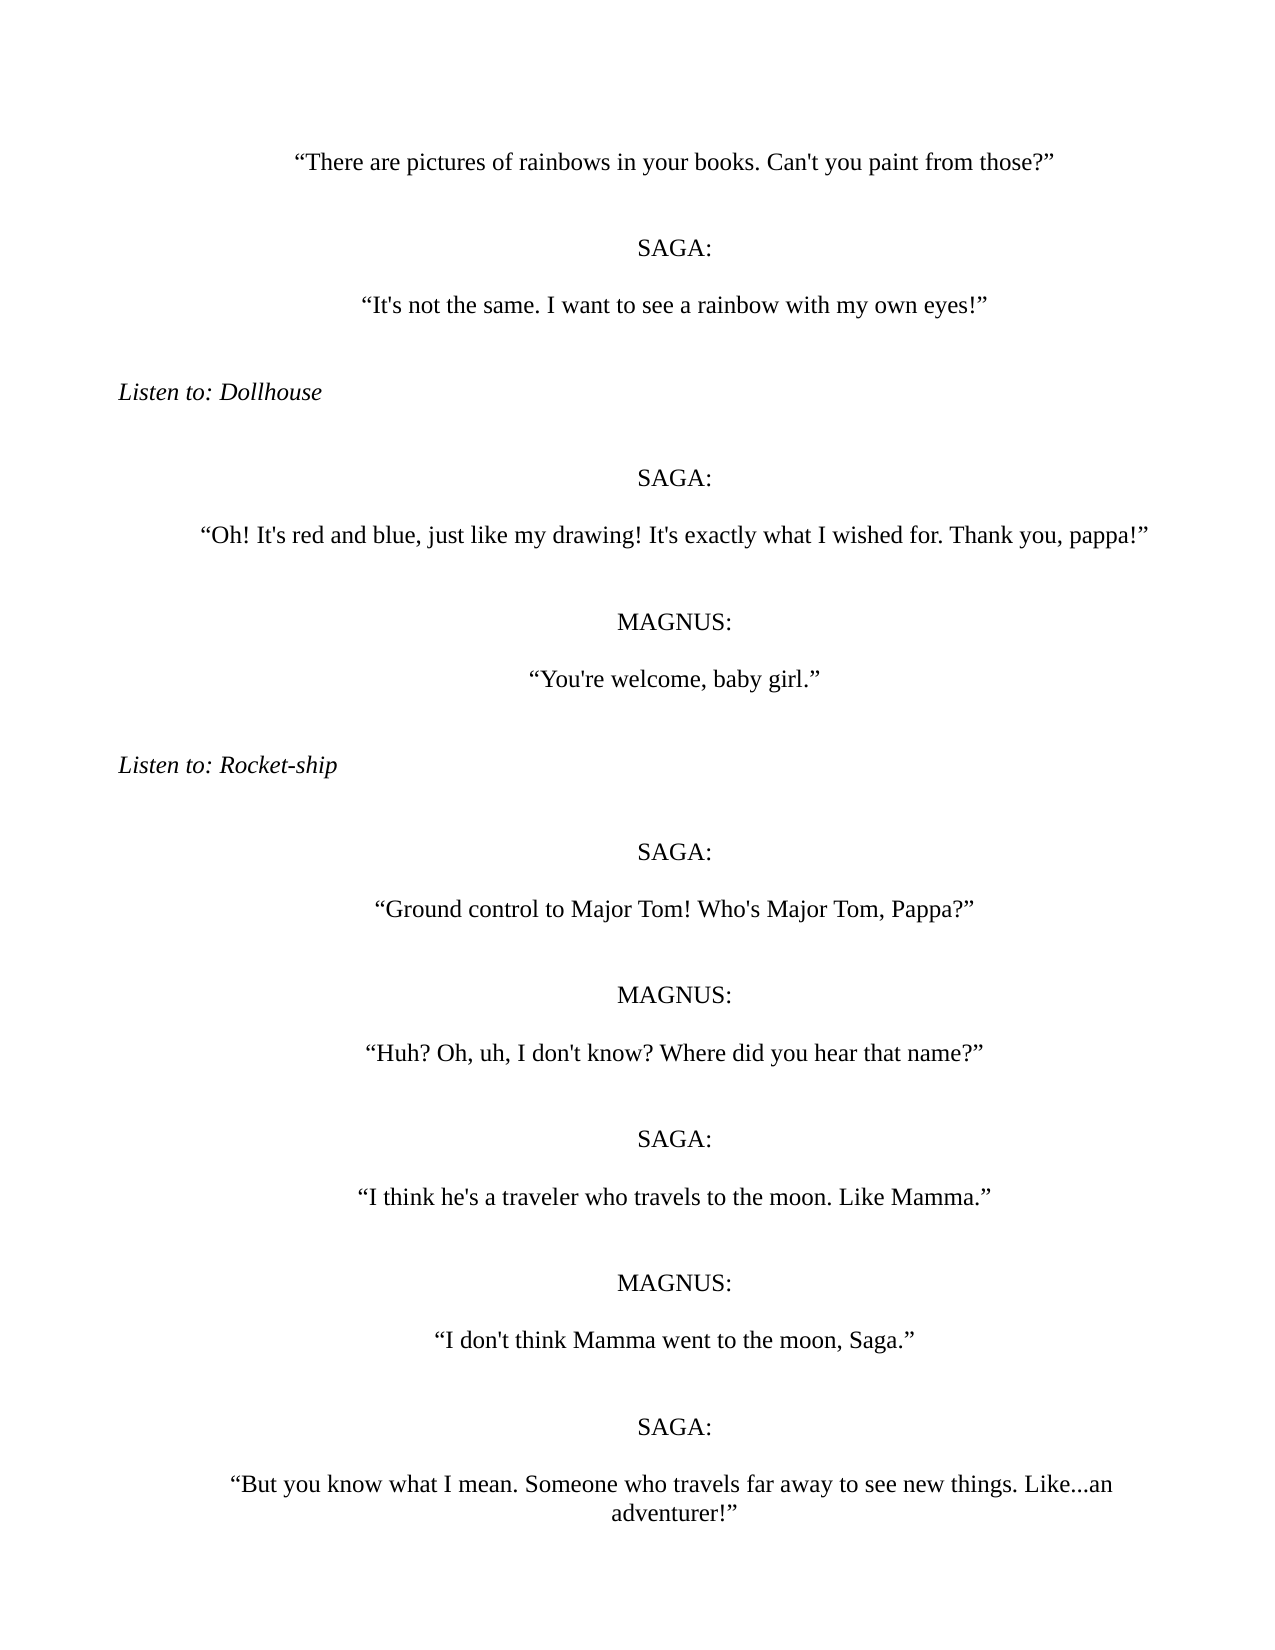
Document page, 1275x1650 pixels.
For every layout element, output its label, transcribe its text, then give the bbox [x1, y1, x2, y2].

text Listen to: Rocket-ship [118, 751, 1157, 779]
text “Huh? Oh, uh, I don't know? Where did you hear that name?” [118, 1038, 1157, 1067]
text “You're welcome, baby girl.” [118, 664, 1157, 693]
text “It's not the same. I want to see a rainbow with my own eyes!” [118, 291, 1157, 319]
text “I think he's a traveler who travels to the moon. Like Mamma.” [118, 1182, 1157, 1211]
text MAGNUS: [118, 1268, 1157, 1297]
text SAGA: [118, 837, 1157, 866]
text SAGA: [118, 233, 1157, 262]
text “Ground control to Major Tom! Who's Major Tom, Pappa?” [118, 894, 1157, 923]
text “But you know what I mean. Someone who travels far away to see new things. Like...an adventurer!” [118, 1469, 1157, 1527]
text SAGA: [118, 1412, 1157, 1441]
text “There are pictures of rainbows in your books. Can't you paint from those?” [118, 147, 1157, 176]
text “I don't think Mamma went to the moon, Saga.” [118, 1326, 1157, 1354]
text Listen to: Dollhouse [118, 377, 1157, 406]
text SAGA: [118, 463, 1157, 492]
text MAGNUS: [118, 607, 1157, 636]
text SAGA: [118, 1124, 1157, 1153]
text MAGNUS: [118, 981, 1157, 1009]
text “Oh! It's red and blue, just like my drawing! It's exactly what I wished for. Thank you, pappa!” [118, 521, 1157, 549]
